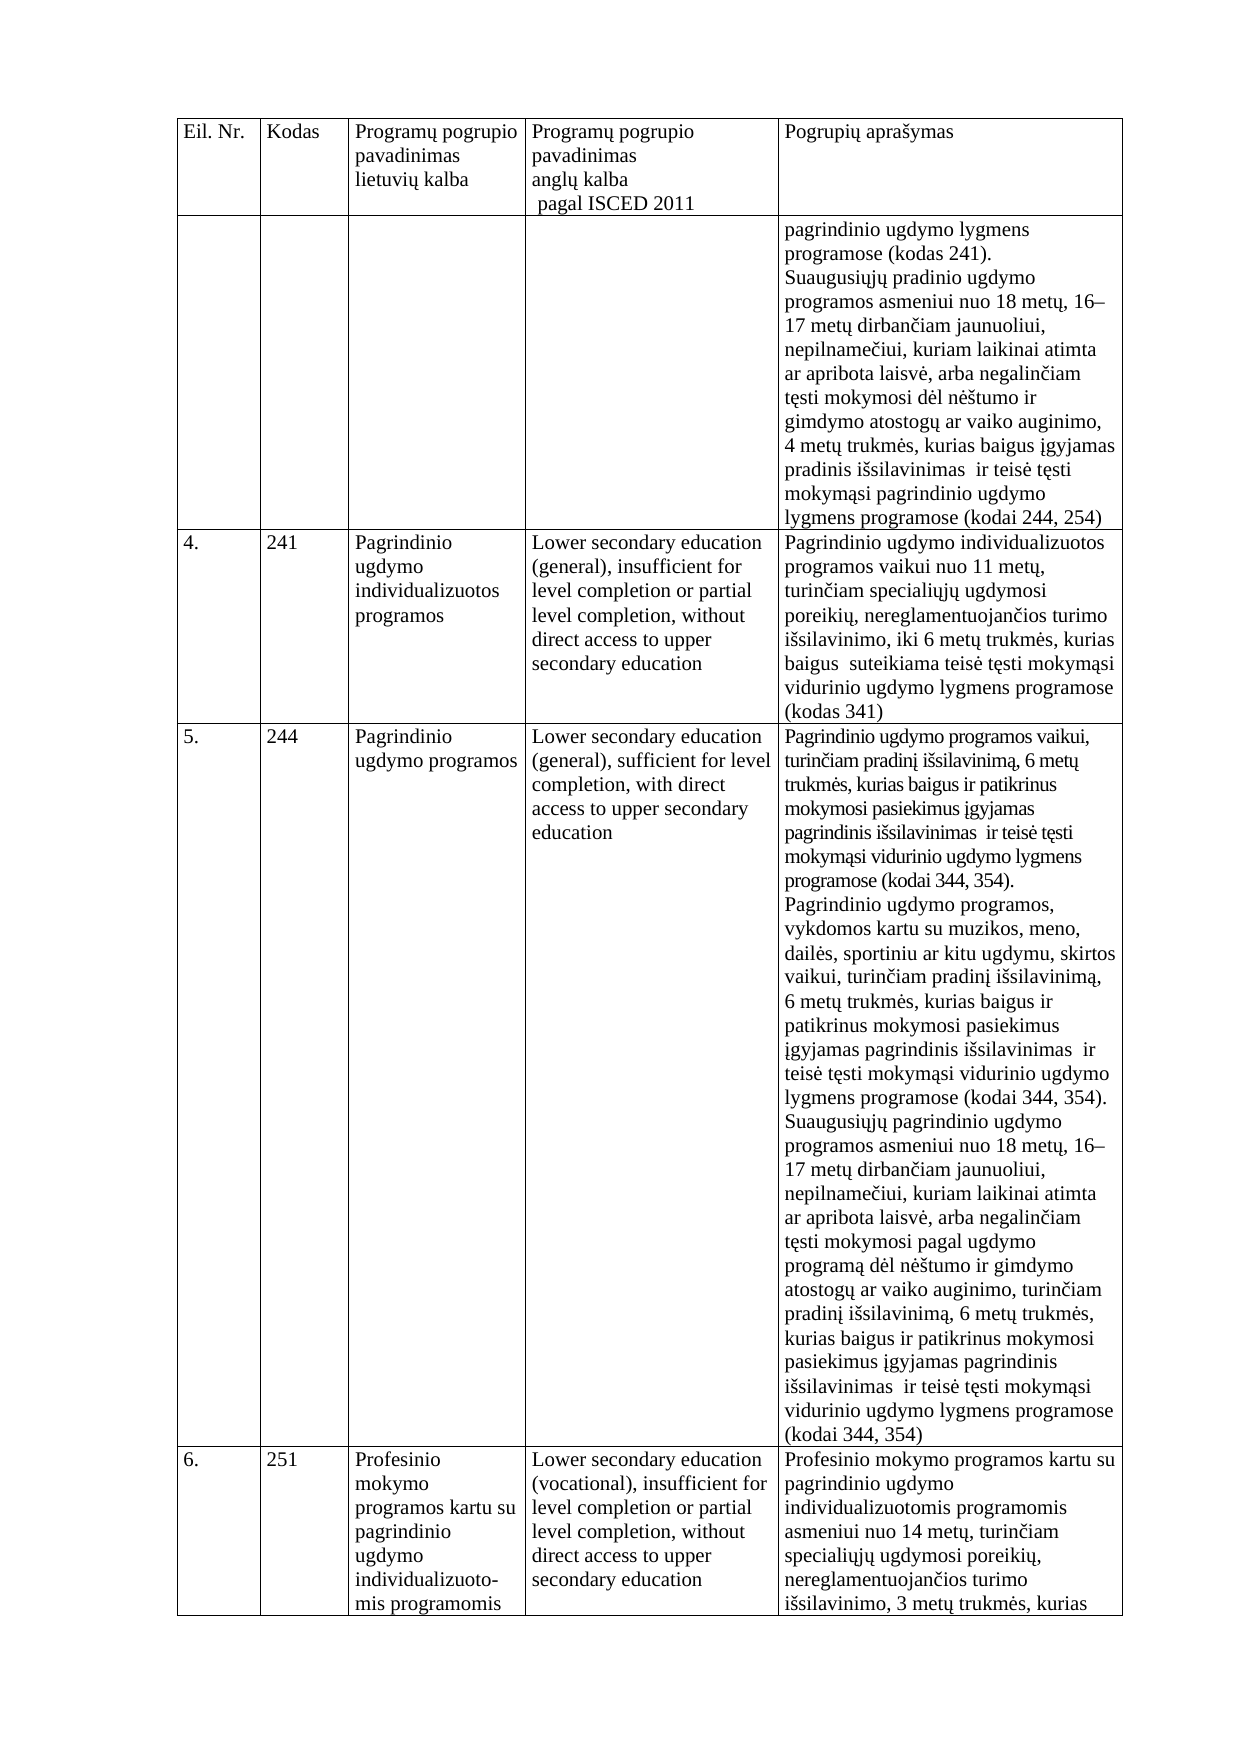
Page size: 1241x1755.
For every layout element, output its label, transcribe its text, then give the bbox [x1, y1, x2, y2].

table_cell [261, 216, 348, 529]
table_header Pogrupių aprašymas [779, 119, 1122, 215]
table_cell 6. [178, 1447, 260, 1615]
table_cell [349, 216, 525, 529]
table_cell Pagrindinio ugdymo programos [349, 724, 525, 1446]
table_header Kodas [261, 119, 348, 215]
table_header Programų pogrupio pavadinimas lietuvių kalba [349, 119, 525, 215]
table_cell Pagrindinio ugdymo individualizuotos programos vaikui nuo 11 metų, turinčiam specialiųjų ugdymosi poreikių, nereglamentuojančios turimo išsilavinimo, iki 6 metų trukmės, kurias baigus suteikiama teisė tęsti mokymąsi vidurinio ugdymo lygmens programose (kodas 341) [779, 530, 1122, 723]
table_cell Pagrindinio ugdymo programos vaikui, turinčiam pradinį išsilavinimą, 6 metų trukmės, kurias baigus ir patikrinus mokymosi pasiekimus įgyjamas pagrindinis išsilavinimas ir teisė tęsti mokymąsi vidurinio ugdymo lygmens programose (kodai 344, 354). Pagrindinio ugdymo programos, vykdomos kartu su muzikos, meno, dailės, sportiniu ar kitu ugdymu, skirtos vaikui, turinčiam pradinį išsilavinimą, 6 metų trukmės, kurias baigus ir patikrinus mokymosi pasiekimus įgyjamas pagrindinis išsilavinimas ir teisė tęsti mokymąsi vidurinio ugdymo lygmens programose (kodai 344, 354). Suaugusiųjų pagrindinio ugdymo programos asmeniui nuo 18 metų, 16–17 metų dirbančiam jaunuoliui, nepilnamečiui, kuriam laikinai atimta ar apribota laisvė, arba negalinčiam tęsti mokymosi pagal ugdymo programą dėl nėštumo ir gimdymo atostogų ar vaiko auginimo, turinčiam pradinį išsilavinimą, 6 metų trukmės, kurias baigus ir patikrinus mokymosi pasiekimus įgyjamas pagrindinis išsilavinimas ir teisė tęsti mokymąsi vidurinio ugdymo lygmens programose (kodai 344, 354) [779, 724, 1122, 1446]
table_cell Profesinio mokymo programos kartu su pagrindinio ugdymo individualizuoto-mis programomis [349, 1447, 525, 1615]
table_cell Lower secondary education (general), insufficient for level completion or partial level completion, without direct access to upper secondary education [526, 530, 778, 723]
table_cell [526, 216, 778, 529]
table_cell 251 [261, 1447, 348, 1615]
table_cell 241 [261, 530, 348, 723]
table_header Eil. Nr. [178, 119, 260, 215]
table_cell [178, 216, 260, 529]
table_cell Lower secondary education (general), sufficient for level completion, with direct access to upper secondary education [526, 724, 778, 1446]
table_cell Lower secondary education (vocational), insufficient for level completion or partial level completion, without direct access to upper secondary education [526, 1447, 778, 1615]
table_cell pagrindinio ugdymo lygmens programose (kodas 241). Suaugusiųjų pradinio ugdymo programos asmeniui nuo 18 metų, 16–17 metų dirbančiam jaunuoliui, nepilnamečiui, kuriam laikinai atimta ar apribota laisvė, arba negalinčiam tęsti mokymosi dėl nėštumo ir gimdymo atostogų ar vaiko auginimo, 4 metų trukmės, kurias baigus įgyjamas pradinis išsilavinimas ir teisė tęsti mokymąsi pagrindinio ugdymo lygmens programose (kodai 244, 254) [779, 216, 1122, 529]
table_cell Profesinio mokymo programos kartu su pagrindinio ugdymo individualizuotomis programomis asmeniui nuo 14 metų, turinčiam specialiųjų ugdymosi poreikių, nereglamentuojančios turimo išsilavinimo, 3 metų trukmės, kurias [779, 1447, 1122, 1615]
table_header Programų pogrupio pavadinimas anglų kalba pagal ISCED 2011 [526, 119, 778, 215]
table_cell 5. [178, 724, 260, 1446]
table_cell 4. [178, 530, 260, 723]
table_cell 244 [261, 724, 348, 1446]
table_cell Pagrindinio ugdymo individualizuotos programos [349, 530, 525, 723]
